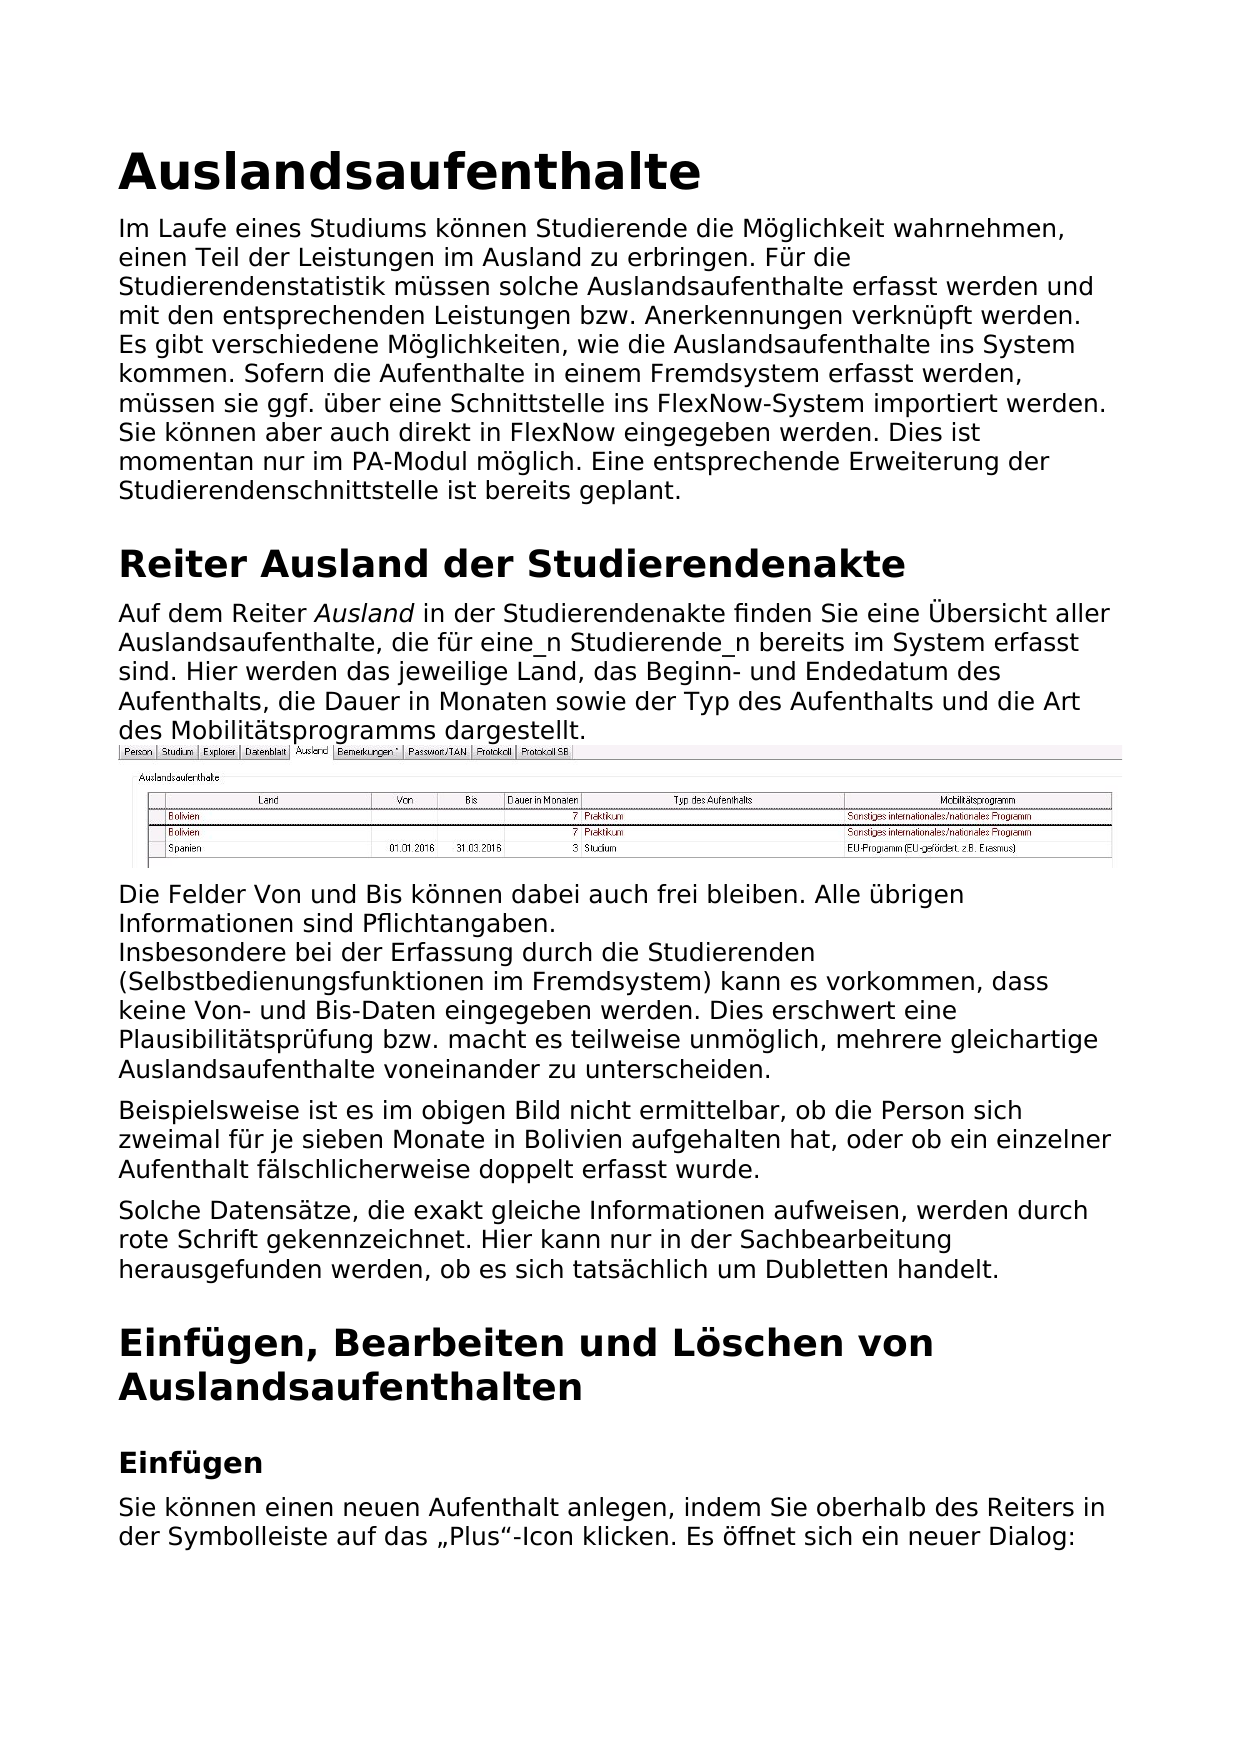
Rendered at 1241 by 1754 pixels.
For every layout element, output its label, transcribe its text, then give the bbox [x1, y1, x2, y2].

text Auf dem Reiter Ausland in der Studierendenakte finden Sie eine Übersicht aller Auslandsaufenthalte, die für eine_n Studierende_n bereits im System erfasst sind. Hier werden das jeweilige Land, das Beginn- und Endedatum des Aufenthalts, die Dauer in Monaten sowie der Typ des Aufenthalts und die Art des Mobilitätsprogramms dargestellt. [118, 599, 1122, 745]
text Im Laufe eines Studiums können Studierende die Möglichkeit wahrnehmen, einen Teil der Leistungen im Ausland zu erbringen. Für die Studierendenstatistik müssen solche Auslandsaufenthalte erfasst werden und mit den entsprechenden Leistungen bzw. Anerkennungen verknüpft werden. [118, 214, 1122, 331]
text Sie können einen neuen Aufenthalt anlegen, indem Sie oberhalb des Reiters in der Symbolleiste auf das „Plus“-Icon klicken. Es öffnet sich ein neuer Dialog: [118, 1493, 1122, 1551]
text Insbesondere bei der Erfassung durch die Studierenden (Selbstbedienungsfunktionen im Fremdsystem) kann es vorkommen, dass keine Von- und Bis-Daten eingegeben werden. Dies erschwert eine Plausibilitätsprüfung bzw. macht es teilweise unmöglich, mehrere gleichartige Auslandsaufenthalte voneinander zu unterscheiden. [118, 938, 1122, 1084]
subtitle Einfügen, Bearbeiten und Löschen von Auslandsaufenthalten [118, 1321, 1122, 1409]
text Solche Datensätze, die exakt gleiche Informationen aufweisen, werden durch rote Schrift gekennzeichnet. Hier kann nur in der Sachbearbeitung herausgefunden werden, ob es sich tatsächlich um Dubletten handelt. [118, 1196, 1122, 1284]
text Es gibt verschiedene Möglichkeiten, wie die Auslandsaufenthalte ins System kommen. Sofern die Aufenthalte in einem Fremdsystem erfasst werden, müssen sie ggf. über eine Schnittstelle ins FlexNow-System importiert werden. Sie können aber auch direkt in FlexNow eingegeben werden. Dies ist momentan nur im PA-Modul möglich. Eine entsprechende Erweiterung der Studierendenschnittstelle ist bereits geplant. [118, 331, 1122, 506]
subtitle Reiter Ausland der Studierendenakte [118, 543, 1122, 587]
text Die Felder Von und Bis können dabei auch frei bleiben. Alle übrigen Informationen sind Pflichtangaben. [118, 880, 1122, 938]
text Beispielsweise ist es im obigen Bild nicht ermittelbar, ob die Person sich zweimal für je sieben Monate in Bolivien aufgehalten hat, oder ob ein einzelner Aufenthalt fälschlicherweise doppelt erfasst wurde. [118, 1096, 1122, 1184]
subtitle Einfügen [118, 1446, 1122, 1480]
subtitle Auslandsaufenthalte [118, 143, 1122, 201]
picture [118, 745, 1123, 868]
